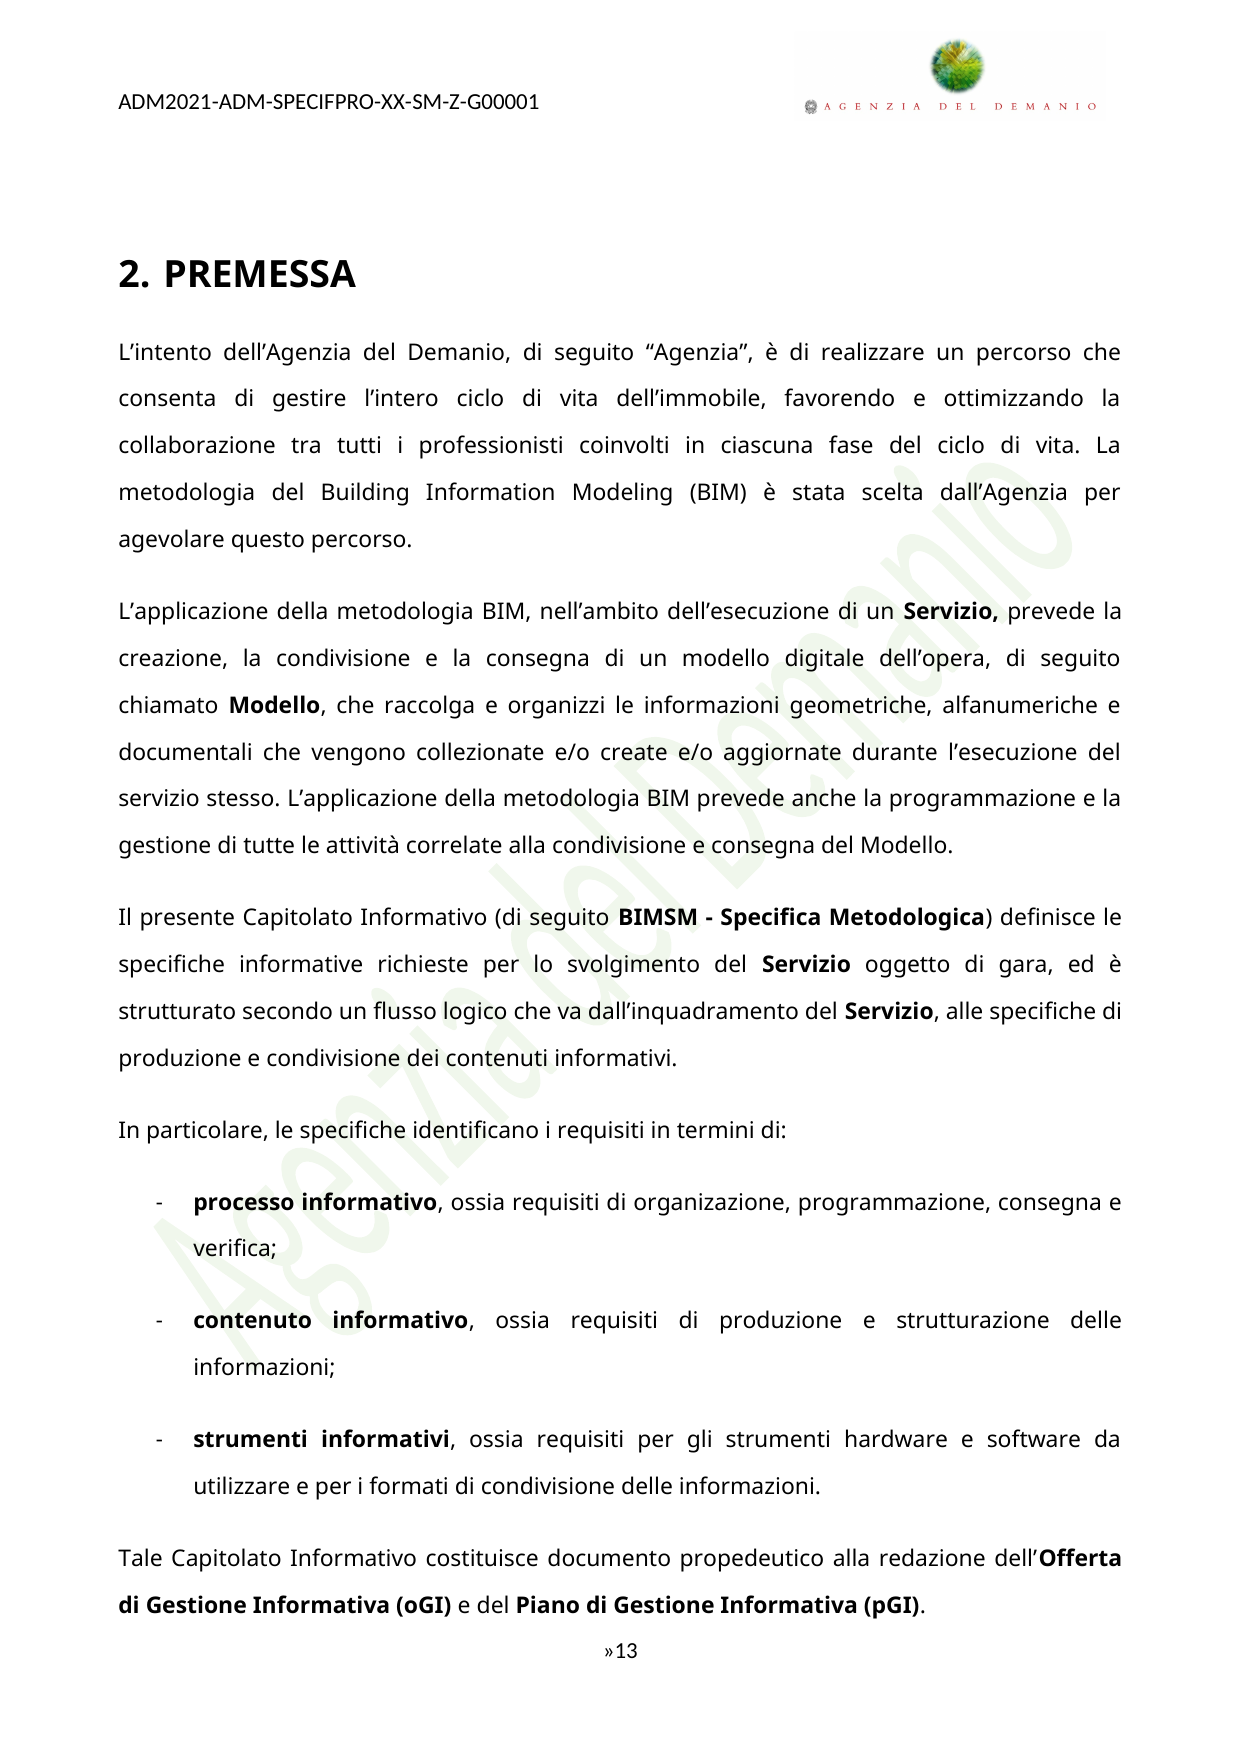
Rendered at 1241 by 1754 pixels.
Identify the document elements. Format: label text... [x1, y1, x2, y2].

text In particolare, le specifiche identificano i requisiti in termini di: [348, 1113, 398, 1145]
list PREMESSA [118, 247, 1122, 298]
text L’applicazione della metodologia BIM, nell’ambito dell’esecuzione di un Servizio, prevede la creazione, la condivisione e la consegna di un modello digitale dell’opera, di seguito chiamato Modello, che raccolga e organizzi le informazioni geometriche, alfanumeriche e documentali che vengono collezionate e/o create e/o aggiornate durante l’esecuzione del servizio stesso. L’applicazione della metodologia BIM prevede anche la programmazione e la gestione di tutte le attività correlate alla condivisione e consegna del Modello. [118, 595, 1122, 860]
list strumenti informativi, ossia requisiti per gli strumenti hardware e software da utilizzare e per i formati di condivisione delle informazioni. [156, 1423, 1122, 1501]
text In particolare, le specifiche identificano i requisiti in termini di: [118, 1113, 338, 1145]
list contenuto informativo, ossia requisiti di produzione e strutturazione delle informazioni; [156, 1304, 1122, 1382]
text In particolare, le specifiche identificano i requisiti in termini di: [386, 1113, 440, 1145]
text In particolare, le specifiche identificano i requisiti in termini di: [439, 1113, 1122, 1145]
list processo informativo, ossia requisiti di organizazione, programmazione, consegna e verifica; [268, 1185, 1122, 1263]
list processo informativo, ossia requisiti di organizazione, programmazione, consegna e verifica; [156, 1185, 269, 1263]
text L’intento dell’Agenzia del Demanio, di seguito “Agenzia”, è di realizzare un percorso che consenta di gestire l’intero ciclo di vita dell’immobile, favorendo e ottimizzando la collaborazione tra tutti i professionisti coinvolti in ciascuna fase del ciclo di vita. La metodologia del Building Information Modeling (BIM) è stata scelta dall’Agenzia per agevolare questo percorso. [118, 335, 1122, 554]
text Tale Capitolato Informativo costituisce documento propedeutico alla redazione dell’Offerta di Gestione Informativa (oGI) e del Piano di Gestione Informativa (pGI). [118, 1542, 1122, 1620]
text Il presente Capitolato Informativo (di seguito BIMSM - Specifica Metodologica) definisce le specifiche informative richieste per lo svolgimento del Servizio oggetto di gara, ed è strutturato secondo un flusso logico che va dall’inquadramento del Servizio, alle specifiche di produzione e condivisione dei contenuti informativi. [118, 901, 1122, 1073]
